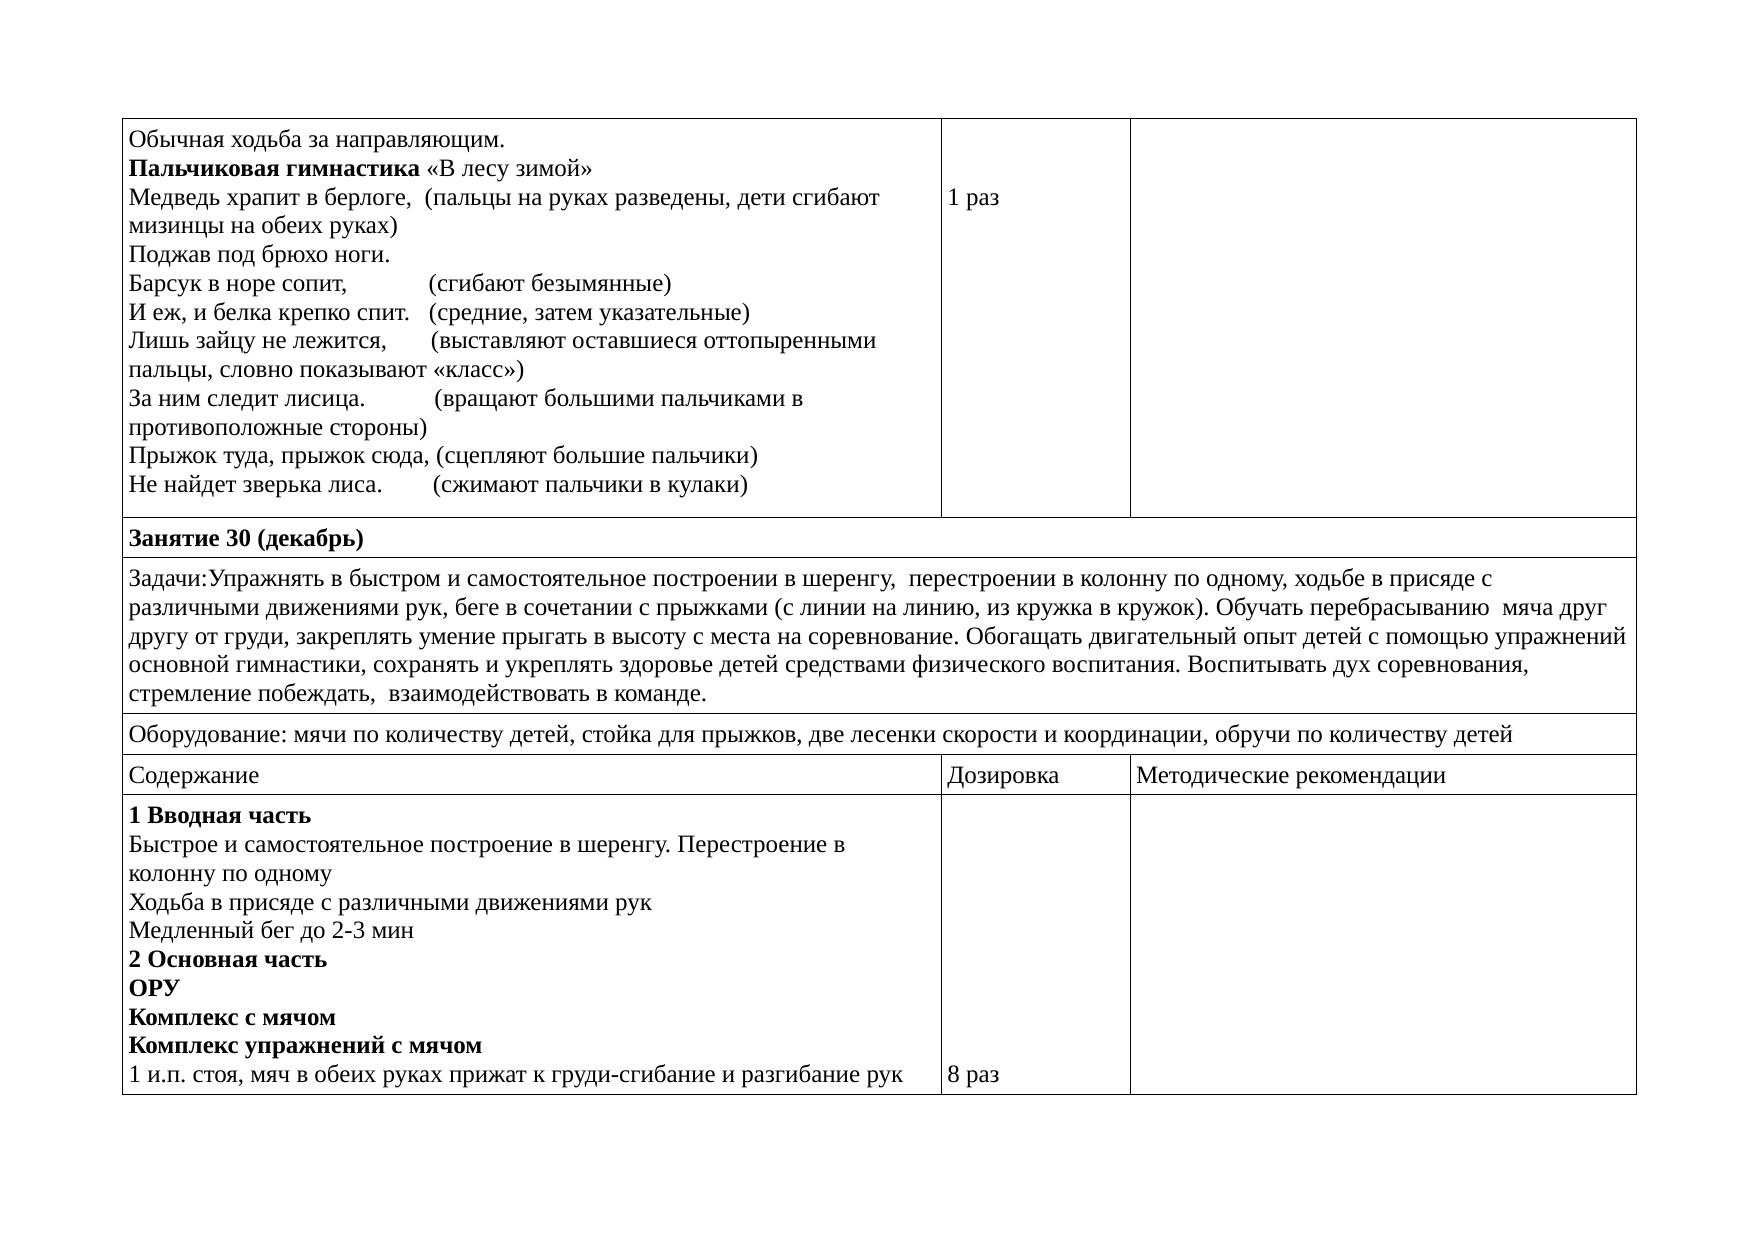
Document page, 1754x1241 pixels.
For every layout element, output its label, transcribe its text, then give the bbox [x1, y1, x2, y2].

table_cell 1 раз [942, 119, 1130, 516]
table_cell Дозировка [942, 755, 1130, 794]
table_cell Задачи:Упражнять в быстром и самостоятельное построении в шеренгу, перестроении в колонну по одному, ходьбе в присяде с различными движениями рук, беге в сочетании с прыжками (с линии на линию, из кружка в кружок). Обучать перебрасыванию мяча друг другу от груди, закреплять умение прыгать в высоту с места на соревнование. Обогащать двигательный опыт детей с помощью упражнений основной гимнастики, сохранять и укреплять здоровье детей средствами физического воспитания. Воспитывать дух соревнования, стремление побеждать, взаимодействовать в команде. [123, 558, 1636, 713]
table_cell 1 Вводная часть Быстрое и самостоятельное построение в шеренгу. Перестроение в колонну по одному Ходьба в присяде с различными движениями рук Медленный бег до 2-3 мин 2 Основная часть ОРУ Комплекс с мячом Комплекс упражнений с мячом 1 и.п. стоя, мяч в обеих руках прижат к груди-сгибание и разгибание рук [123, 795, 941, 1094]
table_cell Содержание [123, 755, 941, 794]
table_cell Занятие 30 (декабрь) [123, 518, 1636, 557]
table_cell [1131, 119, 1636, 516]
table_cell Обычная ходьба за направляющим. Пальчиковая гимнастика «В лесу зимой» Медведь храпит в берлоге, (пальцы на руках разведены, дети сгибают мизинцы на обеих руках) Поджав под брюхо ноги. Барсук в норе сопит, (сгибают безымянные) И еж, и белка крепко спит. (средние, затем указательные) Лишь зайцу не лежится, (выставляют оставшиеся оттопыренными пальцы, словно показывают «класс») За ним следит лисица. (вращают большими пальчиками в противоположные стороны) Прыжок туда, прыжок сюда, (сцепляют большие пальчики) Не найдет зверька лиса. (сжимают пальчики в кулаки) [123, 119, 941, 516]
table_cell Оборудование: мячи по количеству детей, стойка для прыжков, две лесенки скорости и координации, обручи по количеству детей [123, 714, 1636, 753]
table_cell 8 раз [942, 795, 1130, 1094]
table_cell Методические рекомендации [1131, 755, 1636, 794]
table_cell [1131, 795, 1636, 1094]
